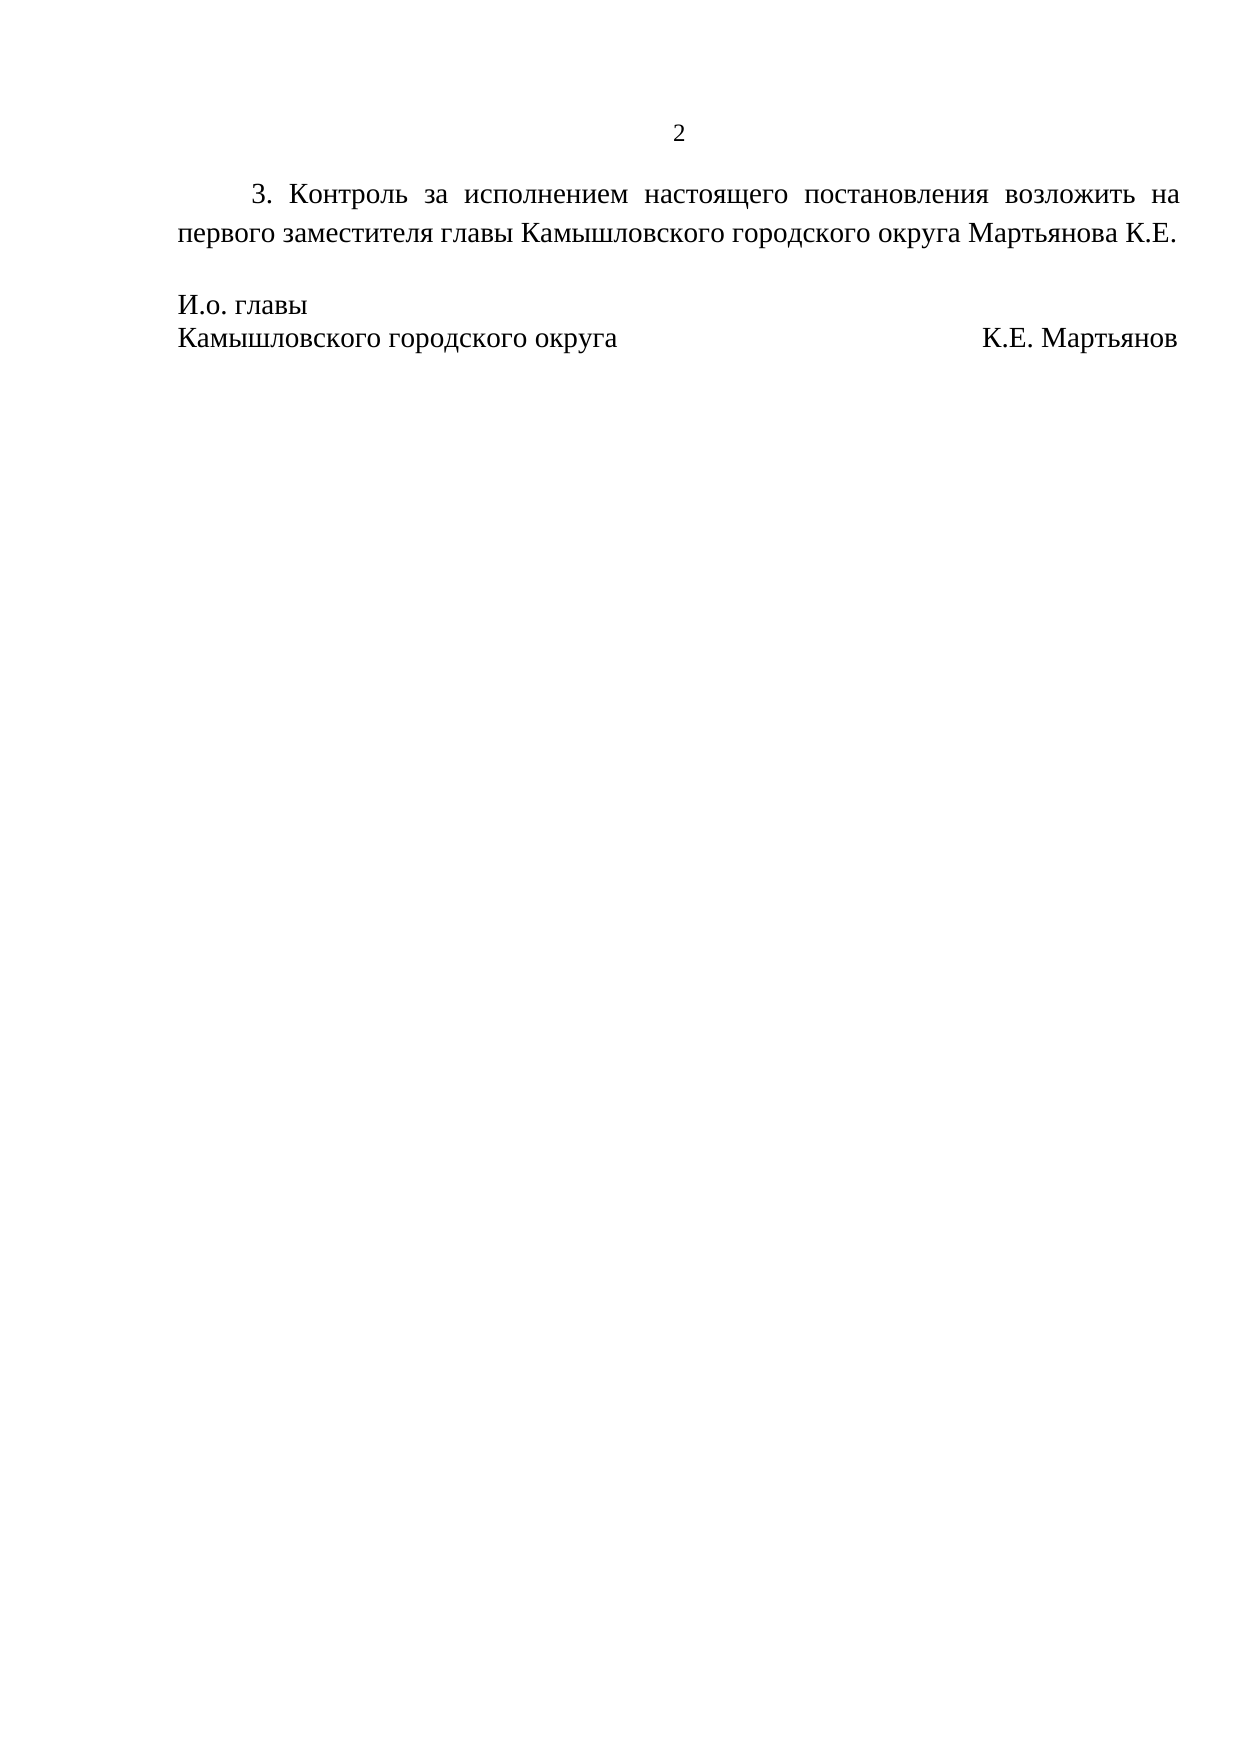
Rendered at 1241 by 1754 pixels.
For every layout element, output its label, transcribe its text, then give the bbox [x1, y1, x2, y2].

text 3. Контроль за исполнением настоящего постановления возложить на первого заместителя главы Камышловского городского округа Мартьянова К.Е. [177, 176, 1181, 248]
text Камышловского городского округа К.Е. Мартьянов [177, 321, 1181, 354]
text И.о. главы [177, 287, 1181, 321]
